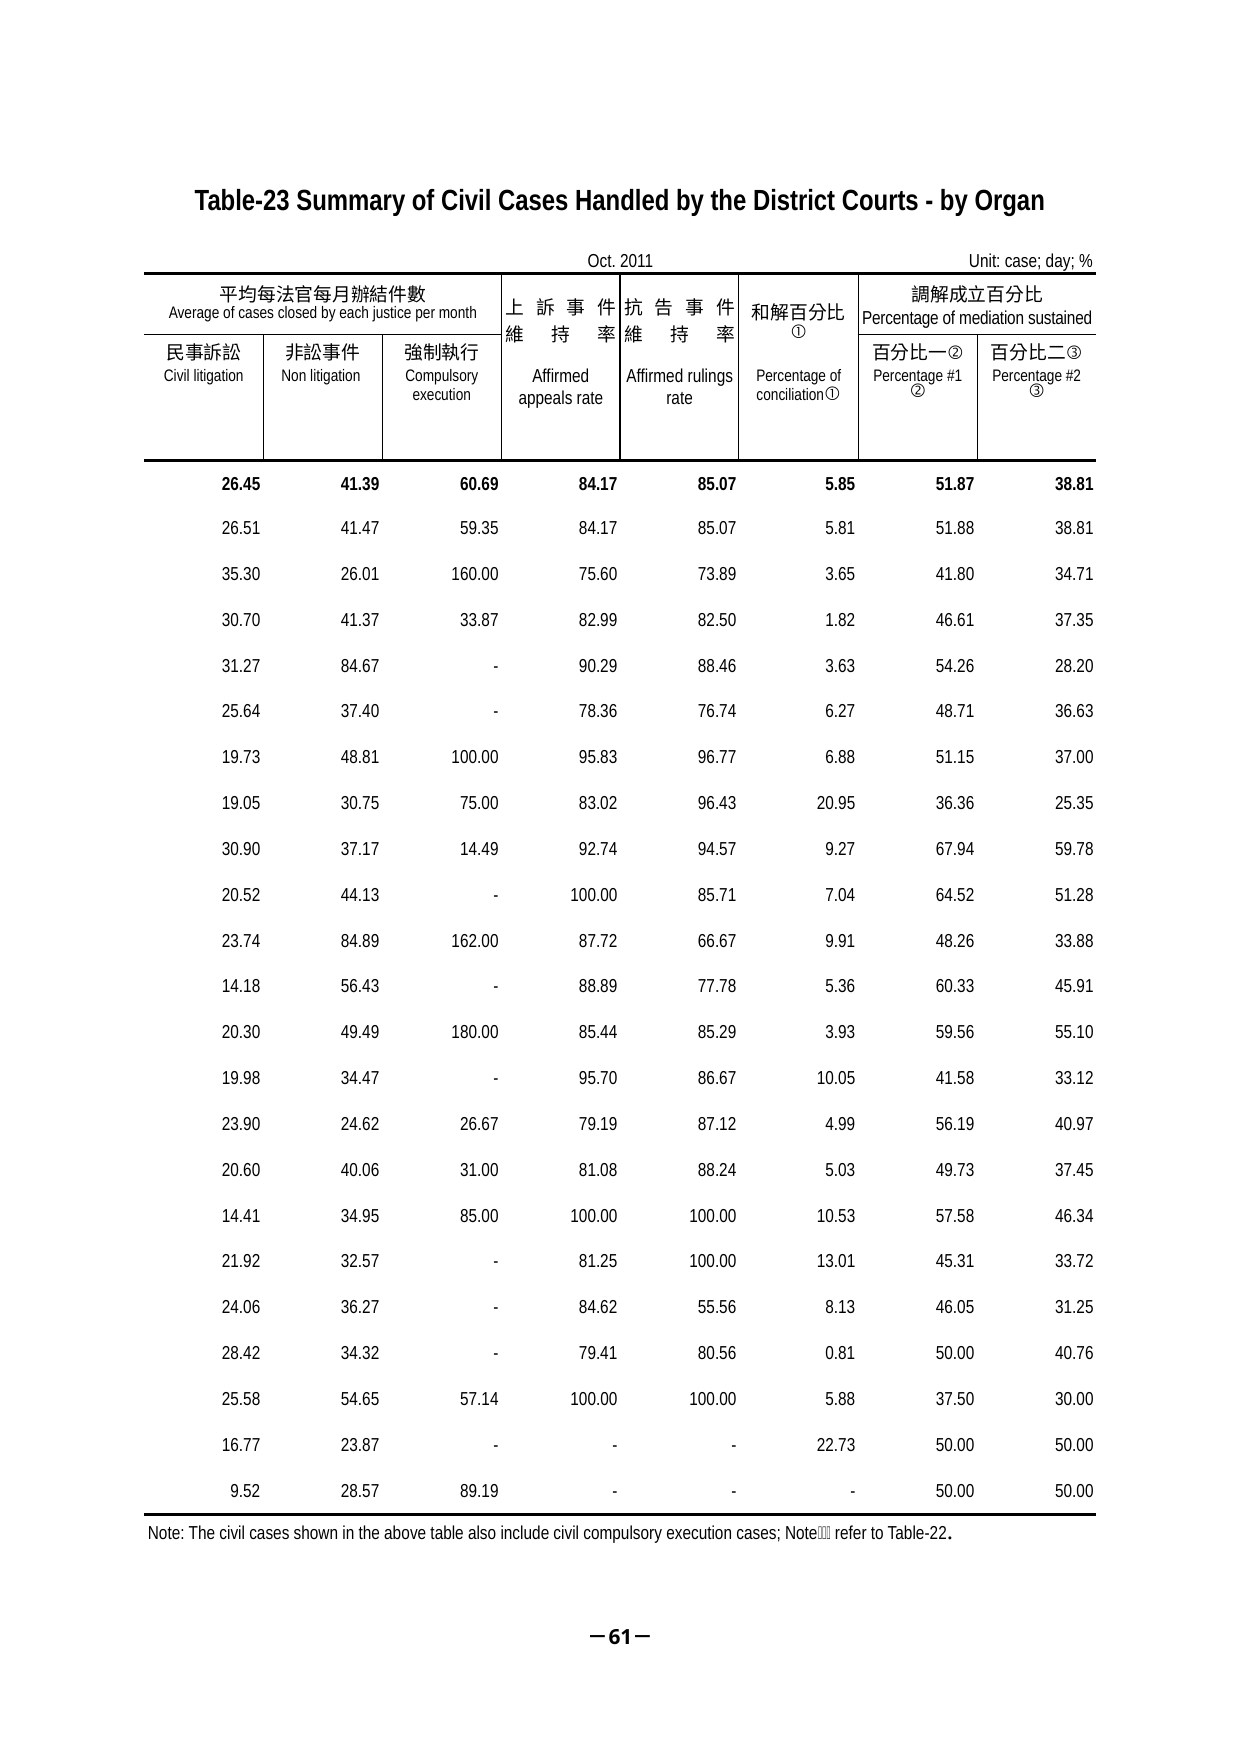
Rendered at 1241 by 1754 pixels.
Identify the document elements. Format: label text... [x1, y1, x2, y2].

table_cell 48.71 [858, 688, 977, 734]
table_cell 55.56 [620, 1284, 739, 1330]
table_cell 46.34 [977, 1193, 1096, 1238]
table_cell 60.33 [858, 963, 977, 1009]
table_cell 77.78 [620, 963, 739, 1009]
table_cell - [501, 1468, 620, 1513]
table_header 和解百分比  [739, 275, 858, 365]
table_cell 25.58 [144, 1376, 263, 1422]
table_cell 48.26 [858, 918, 977, 963]
table_cell 92.74 [501, 826, 620, 872]
table_cell 20.30 [144, 1009, 263, 1055]
table_cell 76.74 [620, 688, 739, 734]
table_cell 100.00 [620, 1193, 739, 1238]
table_cell 33.87 [382, 597, 501, 642]
table_cell 89.19 [382, 1468, 501, 1513]
table_cell 57.14 [382, 1376, 501, 1422]
table_cell 3.63 [739, 643, 858, 688]
table_cell 8.13 [739, 1284, 858, 1330]
table_cell 90.29 [501, 643, 620, 688]
table_cell 14.18 [144, 963, 263, 1009]
table_cell 10.05 [739, 1055, 858, 1101]
table_cell 30.75 [263, 780, 382, 826]
table_cell 37.35 [977, 597, 1096, 642]
table_cell 5.81 [739, 505, 858, 551]
table_cell 95.83 [501, 734, 620, 780]
table_cell 26.67 [382, 1101, 501, 1147]
table_cell 57.58 [858, 1193, 977, 1238]
table_cell 41.47 [263, 505, 382, 551]
table_cell 26.51 [144, 505, 263, 551]
table_cell - [501, 1422, 620, 1467]
table_cell 31.27 [144, 643, 263, 688]
table_cell 37.50 [858, 1376, 977, 1422]
table_cell 14.41 [144, 1193, 263, 1238]
table_cell 84.17 [501, 462, 620, 505]
table_cell 28.20 [977, 643, 1096, 688]
table_cell 5.03 [739, 1147, 858, 1192]
table_cell 百分比二 [978, 335, 1096, 365]
table_cell 75.00 [382, 780, 501, 826]
table_cell 38.81 [977, 462, 1096, 505]
table_cell 9.91 [739, 918, 858, 963]
table_cell 41.58 [858, 1055, 977, 1101]
table_cell 23.87 [263, 1422, 382, 1467]
table_cell 非訟事件 [264, 335, 382, 365]
table_cell - [382, 872, 501, 917]
table_cell 5.85 [739, 462, 858, 505]
table_cell 13.01 [739, 1238, 858, 1284]
table_cell 9.52 [144, 1468, 263, 1513]
table_cell 81.08 [501, 1147, 620, 1192]
table_cell 31.25 [977, 1284, 1096, 1330]
table_cell 強制執行 [383, 335, 501, 365]
table_cell 59.56 [858, 1009, 977, 1055]
table_cell 48.81 [263, 734, 382, 780]
text Note: The civil cases shown in the above table also include civil compulsory execution cases; Note refer to Table-22. [148, 1516, 1092, 1545]
table_cell 87.72 [501, 918, 620, 963]
table_cell 88.46 [620, 643, 739, 688]
table_cell 100.00 [620, 1238, 739, 1284]
table_cell Percentage #2  [978, 365, 1096, 459]
table_cell 36.36 [858, 780, 977, 826]
table_cell 37.45 [977, 1147, 1096, 1192]
table_cell Civil litigation [144, 365, 263, 459]
table_cell 160.00 [382, 551, 501, 597]
table_cell Percentage #1  [859, 365, 977, 459]
table_cell 33.72 [977, 1238, 1096, 1284]
table_cell 45.91 [977, 963, 1096, 1009]
table_cell 50.00 [858, 1330, 977, 1376]
table_cell 25.64 [144, 688, 263, 734]
table_cell 41.37 [263, 597, 382, 642]
table_cell Affirmed rulings rate [621, 365, 738, 459]
table_cell 50.00 [977, 1468, 1096, 1513]
table_cell 54.26 [858, 643, 977, 688]
table_cell - [382, 1330, 501, 1376]
table_cell 36.27 [263, 1284, 382, 1330]
table_cell 84.17 [501, 505, 620, 551]
table_cell 79.41 [501, 1330, 620, 1376]
table_cell 100.00 [620, 1376, 739, 1422]
table_cell 100.00 [501, 872, 620, 917]
table_cell 54.65 [263, 1376, 382, 1422]
table_cell - [382, 688, 501, 734]
table_cell 1.82 [739, 597, 858, 642]
table_cell 7.04 [739, 872, 858, 917]
table_cell 19.98 [144, 1055, 263, 1101]
table_cell 50.00 [977, 1422, 1096, 1467]
table_cell 40.97 [977, 1101, 1096, 1147]
table_cell 51.28 [977, 872, 1096, 917]
table_cell 4.99 [739, 1101, 858, 1147]
table_cell 22.73 [739, 1422, 858, 1467]
table_cell 20.52 [144, 872, 263, 917]
table_cell 19.05 [144, 780, 263, 826]
table_cell 5.36 [739, 963, 858, 1009]
table_cell 41.80 [858, 551, 977, 597]
table_header 上訴事件 維持率 [502, 275, 619, 365]
table_cell 3.65 [739, 551, 858, 597]
table_header 調解成立百分比 Percentage of mediation sustained [859, 275, 1096, 334]
table_cell 85.71 [620, 872, 739, 917]
table_cell 31.00 [382, 1147, 501, 1192]
table_cell 59.35 [382, 505, 501, 551]
table_cell 180.00 [382, 1009, 501, 1055]
table_cell 83.02 [501, 780, 620, 826]
table_cell 3.93 [739, 1009, 858, 1055]
table_cell 37.40 [263, 688, 382, 734]
table_cell 34.71 [977, 551, 1096, 597]
table_cell 85.07 [620, 505, 739, 551]
table_cell - [382, 1422, 501, 1467]
table_cell 40.76 [977, 1330, 1096, 1376]
table_cell 30.90 [144, 826, 263, 872]
table_cell 24.62 [263, 1101, 382, 1147]
table_cell 86.67 [620, 1055, 739, 1101]
table_cell 16.77 [144, 1422, 263, 1467]
table_cell 56.19 [858, 1101, 977, 1147]
table_cell 82.50 [620, 597, 739, 642]
table_cell 37.17 [263, 826, 382, 872]
table_cell 49.73 [858, 1147, 977, 1192]
table_cell 0.81 [739, 1330, 858, 1376]
table_cell 88.24 [620, 1147, 739, 1192]
table_cell 96.77 [620, 734, 739, 780]
table_cell Percentage of conciliation [739, 365, 858, 459]
table_cell 百分比一 [859, 335, 977, 365]
table_cell - [382, 963, 501, 1009]
table_cell - [382, 643, 501, 688]
table_cell 94.57 [620, 826, 739, 872]
table_cell 96.43 [620, 780, 739, 826]
table_cell 84.89 [263, 918, 382, 963]
table_header 平均每法官每月辦結件數 Average of cases closed by each justice per month [144, 275, 501, 334]
table_cell 34.32 [263, 1330, 382, 1376]
table_cell 6.27 [739, 688, 858, 734]
table_cell 59.78 [977, 826, 1096, 872]
table_cell - [739, 1468, 858, 1513]
table_cell 88.89 [501, 963, 620, 1009]
table_cell 10.53 [739, 1193, 858, 1238]
table_cell 33.12 [977, 1055, 1096, 1101]
table_cell 33.88 [977, 918, 1096, 963]
table_cell 84.67 [263, 643, 382, 688]
table_cell 23.90 [144, 1101, 263, 1147]
table_cell 162.00 [382, 918, 501, 963]
table_cell Affirmed appeals rate [502, 365, 619, 459]
table_cell 6.88 [739, 734, 858, 780]
table_cell 26.01 [263, 551, 382, 597]
table_cell 38.81 [977, 505, 1096, 551]
table_cell 30.70 [144, 597, 263, 642]
table_cell 21.92 [144, 1238, 263, 1284]
table_cell 51.88 [858, 505, 977, 551]
table_cell 67.94 [858, 826, 977, 872]
table_cell 95.70 [501, 1055, 620, 1101]
table_cell 84.62 [501, 1284, 620, 1330]
table_cell 20.60 [144, 1147, 263, 1192]
table_cell 50.00 [858, 1468, 977, 1513]
table_cell 14.49 [382, 826, 501, 872]
table_cell 46.61 [858, 597, 977, 642]
table_cell 民事訴訟 [144, 335, 263, 365]
table_cell 81.25 [501, 1238, 620, 1284]
table_cell 85.29 [620, 1009, 739, 1055]
table_cell 50.00 [858, 1422, 977, 1467]
table_cell - [382, 1238, 501, 1284]
table_cell 85.00 [382, 1193, 501, 1238]
table_cell 100.00 [501, 1193, 620, 1238]
table_cell 35.30 [144, 551, 263, 597]
table_cell 19.73 [144, 734, 263, 780]
table_cell 82.99 [501, 597, 620, 642]
table_cell - [620, 1422, 739, 1467]
table_cell 45.31 [858, 1238, 977, 1284]
table_cell 23.74 [144, 918, 263, 963]
table_cell 37.00 [977, 734, 1096, 780]
table_cell Non litigation [264, 365, 382, 459]
table_cell Compulsory execution [383, 365, 501, 459]
table_cell 100.00 [382, 734, 501, 780]
table_cell 56.43 [263, 963, 382, 1009]
table_cell 80.56 [620, 1330, 739, 1376]
table_cell 51.87 [858, 462, 977, 505]
table_cell - [382, 1284, 501, 1330]
table_cell 28.42 [144, 1330, 263, 1376]
table_cell 26.45 [144, 462, 263, 505]
table_cell 24.06 [144, 1284, 263, 1330]
table_cell - [620, 1468, 739, 1513]
table_cell 41.39 [263, 462, 382, 505]
table_cell 44.13 [263, 872, 382, 917]
table_cell 85.44 [501, 1009, 620, 1055]
table_cell - [382, 1055, 501, 1101]
table_cell 64.52 [858, 872, 977, 917]
table_cell 60.69 [382, 462, 501, 505]
table_cell 5.88 [739, 1376, 858, 1422]
table_cell 51.15 [858, 734, 977, 780]
table_cell 73.89 [620, 551, 739, 597]
table_cell 34.47 [263, 1055, 382, 1101]
table_cell 78.36 [501, 688, 620, 734]
table_cell 32.57 [263, 1238, 382, 1284]
table_cell 40.06 [263, 1147, 382, 1192]
table_cell 20.95 [739, 780, 858, 826]
table_cell 75.60 [501, 551, 620, 597]
table_cell 34.95 [263, 1193, 382, 1238]
table_cell 79.19 [501, 1101, 620, 1147]
text Table-23 Summary of Civil Cases Handled by the District Courts - by Organ [148, 183, 1092, 217]
table_cell 85.07 [620, 462, 739, 505]
table_cell 30.00 [977, 1376, 1096, 1422]
table_header 抗告事件 維持率 [621, 275, 738, 365]
table_cell 66.67 [620, 918, 739, 963]
table_cell 49.49 [263, 1009, 382, 1055]
table_cell 100.00 [501, 1376, 620, 1422]
table_cell 9.27 [739, 826, 858, 872]
table_cell 36.63 [977, 688, 1096, 734]
table_cell 87.12 [620, 1101, 739, 1147]
table_cell 55.10 [977, 1009, 1096, 1055]
table_cell 25.35 [977, 780, 1096, 826]
table_cell 28.57 [263, 1468, 382, 1513]
text Oct. 2011 Unit: case; day; % [148, 250, 1092, 272]
table_cell 46.05 [858, 1284, 977, 1330]
